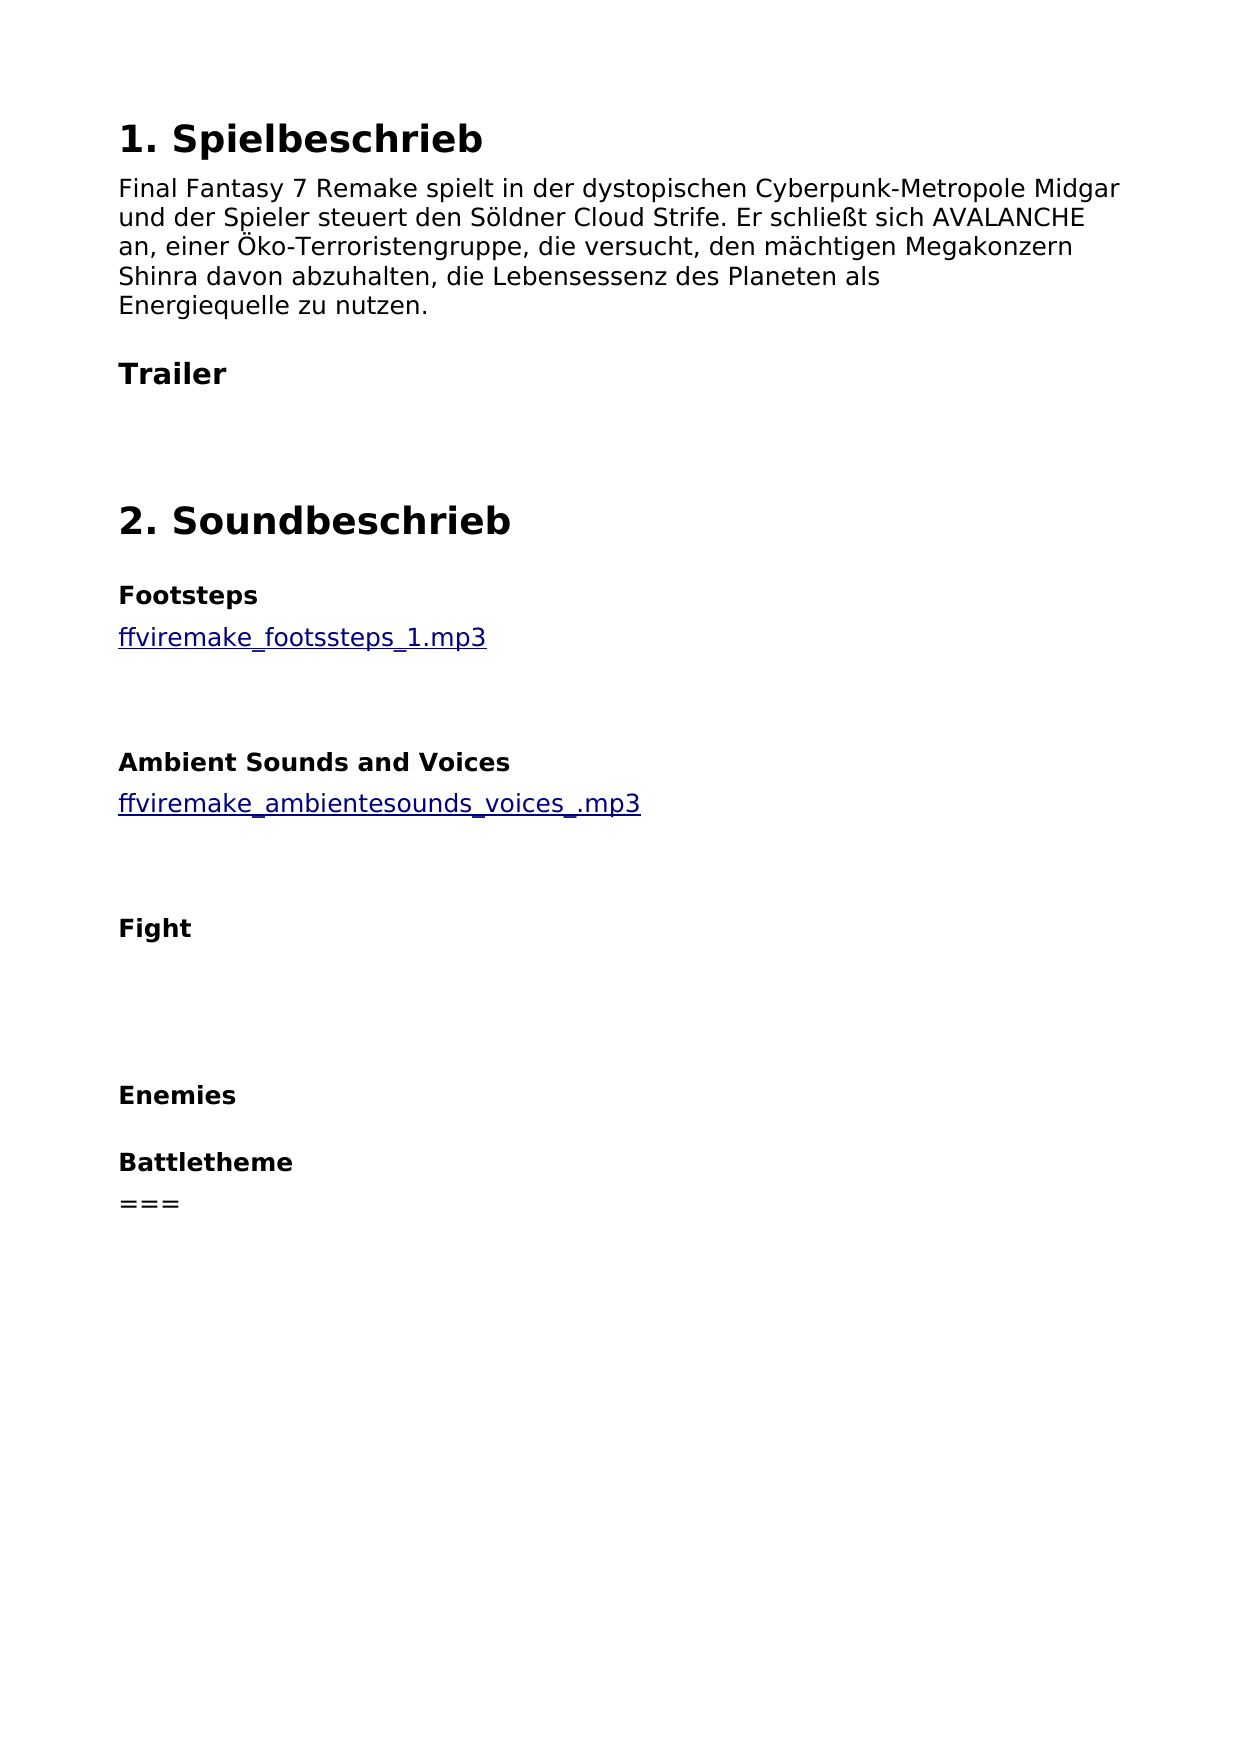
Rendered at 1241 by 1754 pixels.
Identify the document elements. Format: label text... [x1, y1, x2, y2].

text ffviremake_ambientesounds_voices_.mp3 [118, 789, 1122, 877]
subtitle 2. Soundbeschrieb [118, 500, 1122, 543]
subtitle 1. Spielbeschrieb [118, 118, 1122, 162]
subtitle Ambient Sounds and Voices [118, 748, 1122, 777]
text Final Fantasy 7 Remake spielt in der dystopischen Cyberpunk-Metropole Midgar und der Spieler steuert den Söldner Cloud Strife. Er schließt sich AVALANCHE an, einer Öko-Terroristengruppe, die versucht, den mächtigen Megakonzern Shinra davon abzuhalten, die Lebensessenz des Planeten als Energiequelle zu nutzen. [118, 174, 1122, 320]
text === [118, 1189, 1122, 1218]
subtitle Battletheme [118, 1148, 1122, 1177]
text ffviremake_footssteps_1.mp3 [118, 623, 1122, 710]
subtitle Enemies [118, 1081, 1122, 1110]
subtitle Trailer [118, 358, 1122, 392]
subtitle Footsteps [118, 581, 1122, 610]
subtitle Fight [118, 914, 1122, 943]
